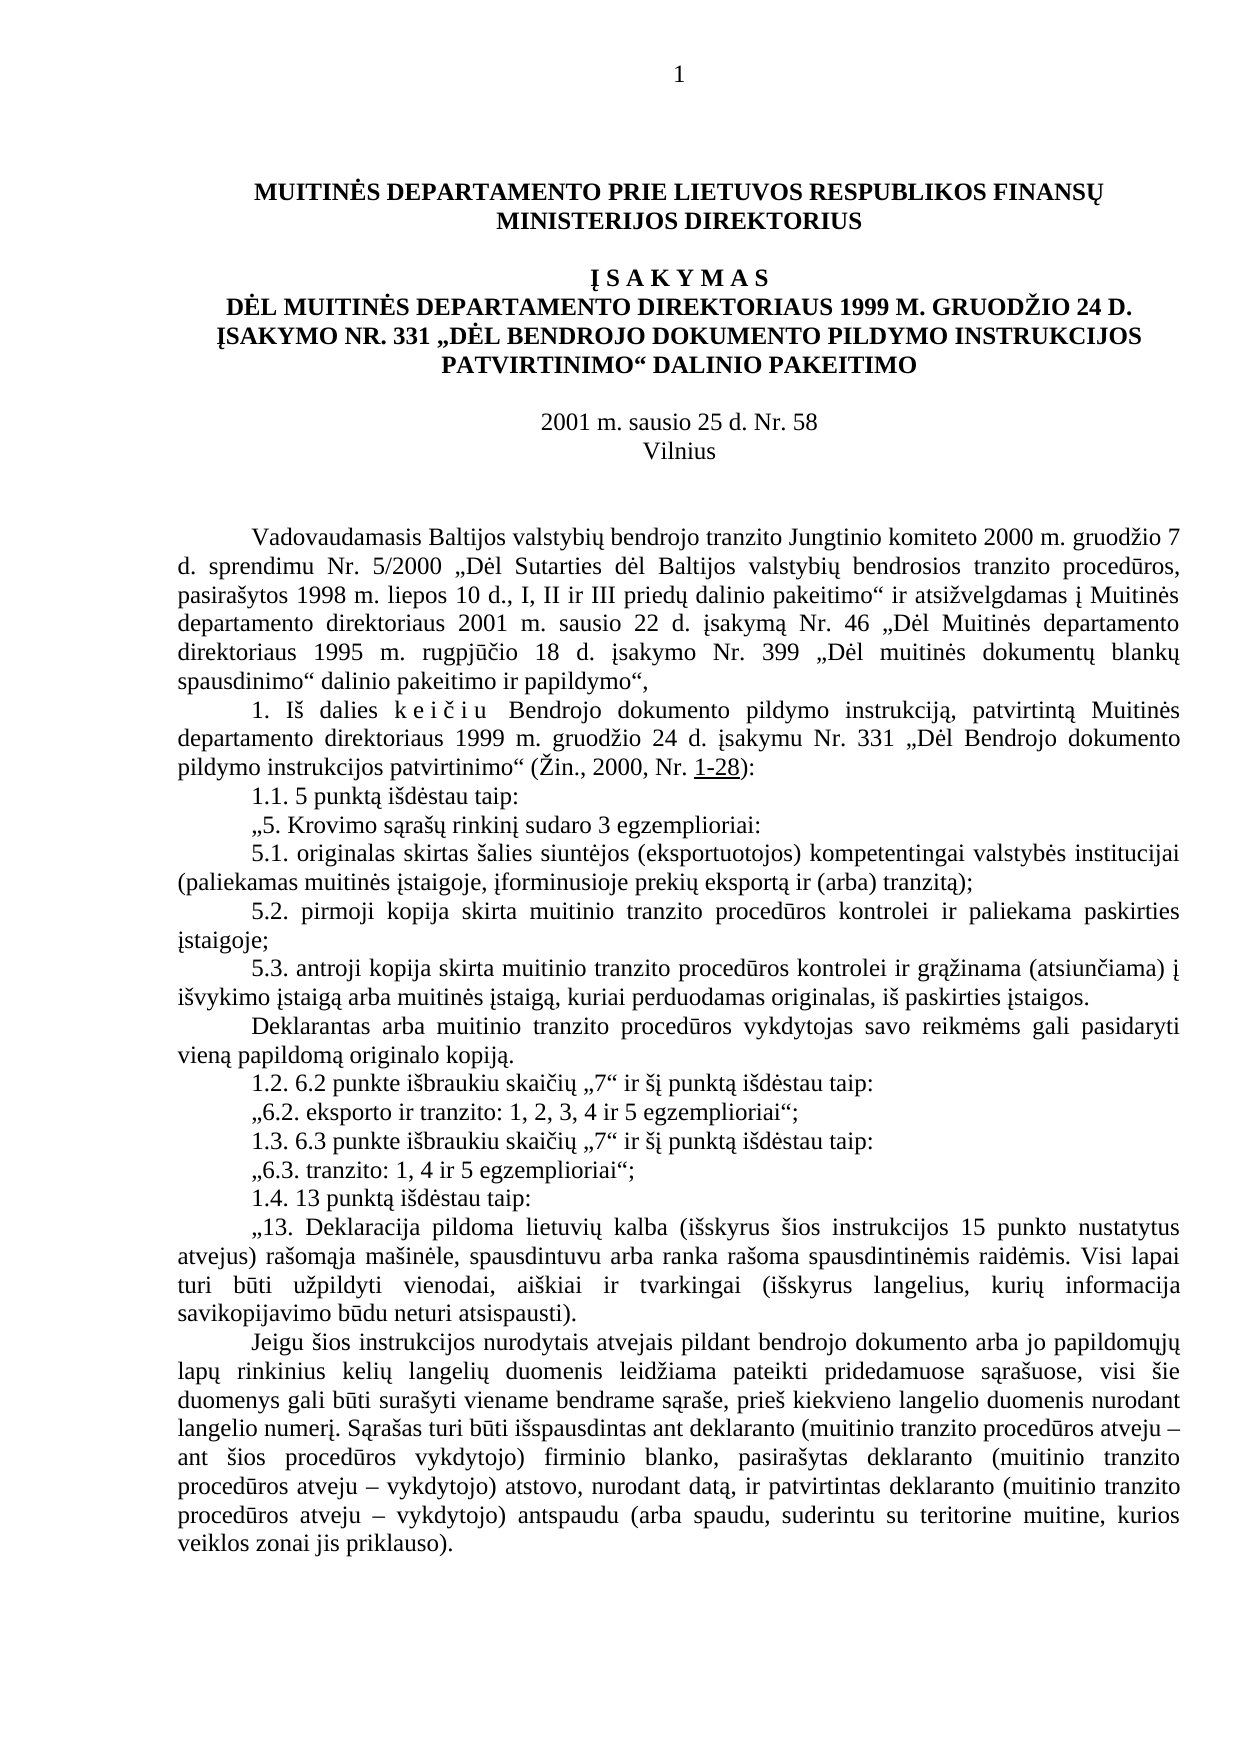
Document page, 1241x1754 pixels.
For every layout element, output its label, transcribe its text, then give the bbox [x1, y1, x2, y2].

text „6.3. tranzito: 1, 4 ir 5 egzemplioriai“; [177, 1155, 1181, 1183]
text „5. Krovimo sąrašų rinkinį sudaro 3 egzemplioriai: [177, 810, 1181, 838]
text Į S A K Y M A S [177, 263, 1181, 292]
text 1.2. 6.2 punkte išbraukiu skaičių „7“ ir šį punktą išdėstau taip: [177, 1068, 1181, 1097]
text 1. Iš dalies keičiu Bendrojo dokumento pildymo instrukciją, patvirtintą Muitinės departamento direktoriaus 1999 m. gruodžio 24 d. įsakymu Nr. 331 „Dėl Bendrojo dokumento pildymo instrukcijos patvirtinimo“ (Žin., 2000, Nr. 1-28): [177, 695, 1181, 781]
text MUITINĖS DEPARTAMENTO PRIE LIETUVOS RESPUBLIKOS FINANSŲ MINISTERIJOS DIREKTORIUS [177, 177, 1181, 235]
text 1.3. 6.3 punkte išbraukiu skaičių „7“ ir šį punktą išdėstau taip: [177, 1126, 1181, 1155]
text Deklarantas arba muitinio tranzito procedūros vykdytojas savo reikmėms gali pasidaryti vieną papildomą originalo kopiją. [177, 1011, 1181, 1068]
text 5.2. pirmoji kopija skirta muitinio tranzito procedūros kontrolei ir paliekama paskirties įstaigoje; [177, 896, 1181, 953]
text 5.3. antroji kopija skirta muitinio tranzito procedūros kontrolei ir grąžinama (atsiunčiama) į išvykimo įstaigą arba muitinės įstaigą, kuriai perduodamas originalas, iš paskirties įstaigos. [177, 953, 1181, 1011]
text 1.4. 13 punktą išdėstau taip: [177, 1183, 1181, 1212]
text 1.1. 5 punktą išdėstau taip: [177, 781, 1181, 810]
text Jeigu šios instrukcijos nurodytais atvejais pildant bendrojo dokumento arba jo papildomųjų lapų rinkinius kelių langelių duomenis leidžiama pateikti pridedamuose sąrašuose, visi šie duomenys gali būti surašyti viename bendrame sąraše, prieš kiekvieno langelio duomenis nurodant langelio numerį. Sąrašas turi būti išspausdintas ant deklaranto (muitinio tranzito procedūros atveju – ant šios procedūros vykdytojo) firminio blanko, pasirašytas deklaranto (muitinio tranzito procedūros atveju – vykdytojo) atstovo, nurodant datą, ir patvirtintas deklaranto (muitinio tranzito procedūros atveju – vykdytojo) antspaudu (arba spaudu, suderintu su teritorine muitine, kurios veiklos zonai jis priklauso). [177, 1327, 1181, 1557]
text 2001 m. sausio 25 d. Nr. 58 [177, 407, 1181, 436]
text „13. Deklaracija pildoma lietuvių kalba (išskyrus šios instrukcijos 15 punkto nustatytus atvejus) rašomąja mašinėle, spausdintuvu arba ranka rašoma spausdintinėmis raidėmis. Visi lapai turi būti užpildyti vienodai, aiškiai ir tvarkingai (išskyrus langelius, kurių informacija savikopijavimo būdu neturi atsispausti). [177, 1212, 1181, 1327]
text Vilnius [177, 436, 1181, 465]
text 5.1. originalas skirtas šalies siuntėjos (eksportuotojos) kompetentingai valstybės institucijai (paliekamas muitinės įstaigoje, įforminusioje prekių eksportą ir (arba) tranzitą); [177, 838, 1181, 896]
text „6.2. eksporto ir tranzito: 1, 2, 3, 4 ir 5 egzemplioriai“; [177, 1097, 1181, 1126]
text DĖL MUITINĖS DEPARTAMENTO DIREKTORIAUS 1999 M. GRUODŽIO 24 D. ĮSAKYMO NR. 331 „DĖL BENDROJO DOKUMENTO PILDYMO INSTRUKCIJOS PATVIRTINIMO“ DALINIO PAKEITIMO [177, 292, 1181, 378]
text Vadovaudamasis Baltijos valstybių bendrojo tranzito Jungtinio komiteto 2000 m. gruodžio 7 d. sprendimu Nr. 5/2000 „Dėl Sutarties dėl Baltijos valstybių bendrosios tranzito procedūros, pasirašytos 1998 m. liepos 10 d., I, II ir III priedų dalinio pakeitimo“ ir atsižvelgdamas į Muitinės departamento direktoriaus 2001 m. sausio 22 d. įsakymą Nr. 46 „Dėl Muitinės departamento direktoriaus 1995 m. rugpjūčio 18 d. įsakymo Nr. 399 „Dėl muitinės dokumentų blankų spausdinimo“ dalinio pakeitimo ir papildymo“, [177, 522, 1181, 695]
